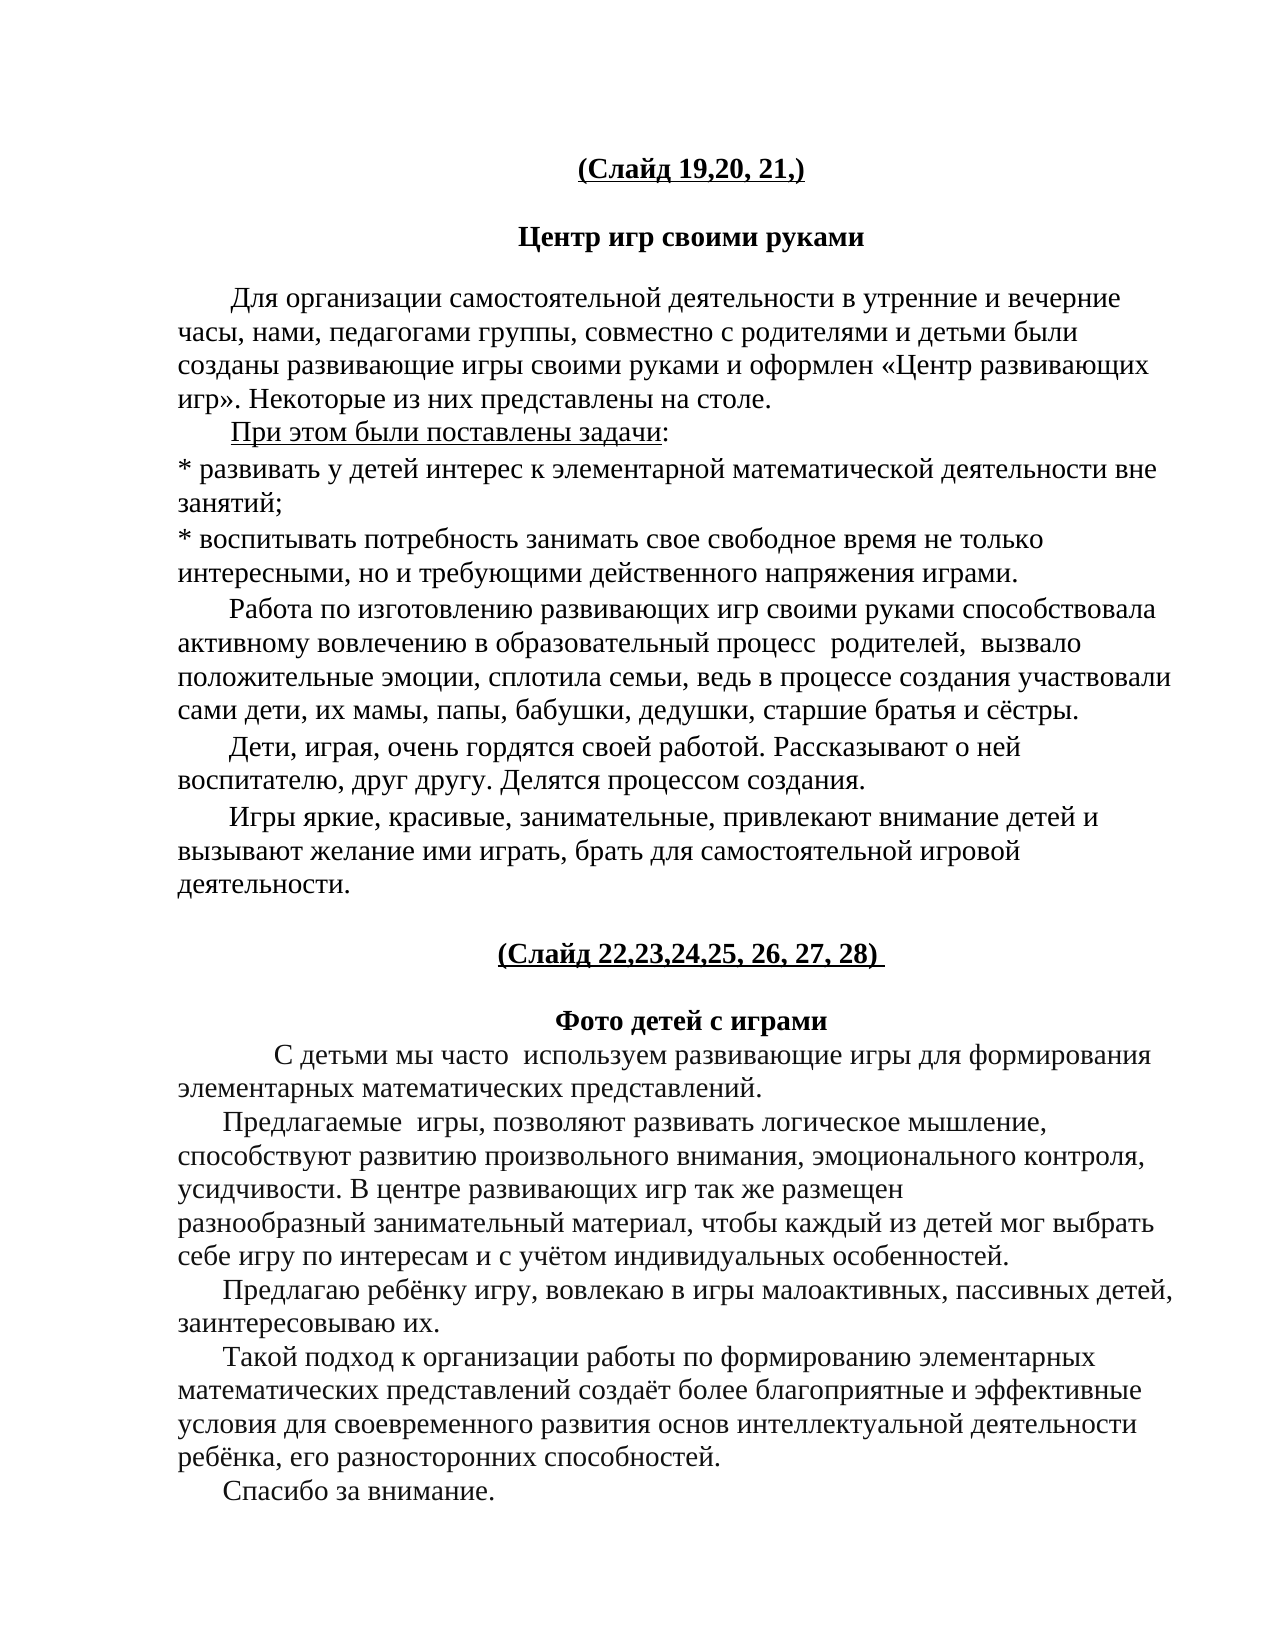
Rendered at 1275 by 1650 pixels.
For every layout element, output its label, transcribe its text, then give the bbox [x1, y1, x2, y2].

text * развивать у детей интерес к элементарной математической деятельности вне занятий; [177, 451, 1186, 518]
text Такой подход к организации работы по формированию элементарных математических представлений создаёт более благоприятные и эффективные условия для своевременного развития основ интеллектуальной деятельности ребёнка, его разносторонних способностей. [177, 1339, 1186, 1473]
text Дети, играя, очень гордятся своей работой. Рассказывают о ней воспитателю, друг другу. Делятся процессом создания. [177, 729, 1186, 796]
text При этом были поставлены задачи: [177, 414, 1186, 448]
text Предлагаемые игры, позволяют развивать логическое мышление, способствуют развитию произвольного внимания, эмоционального контроля, усидчивости. В центре развивающих игр так же размещен разнообразный занимательный материал, чтобы каждый из детей мог выбрать себе игру по интересам и с учётом индивидуальных особенностей. [177, 1104, 1186, 1272]
text С детьми мы часто используем развивающие игры для формирования элементарных математических представлений. [177, 1037, 1186, 1104]
text Предлагаю ребёнку игру, вовлекаю в игры малоактивных, пассивных детей, заинтересовываю их. [177, 1272, 1186, 1339]
text Работа по изготовлению развивающих игр своими руками способствовала активному вовлечению в образовательный процесс родителей, вызвало положительные эмоции, сплотила семьи, ведь в процессе создания участвовали сами дети, их мамы, папы, бабушки, дедушки, старшие братья и сёстры. [177, 592, 1186, 726]
text (Слайд 22,23,24,25, 26, 27, 28) [196, 936, 1186, 970]
text Центр игр своими руками [196, 219, 1186, 252]
text * воспитывать потребность занимать свое свободное время не только интересными, но и требующими действенного напряжения играми. [177, 521, 1186, 588]
text Игры яркие, красивые, занимательные, привлекают внимание детей и вызывают желание ими играть, брать для самостоятельной игровой деятельности. [177, 799, 1186, 900]
text Спасибо за внимание. [177, 1473, 1186, 1507]
text Для организации самостоятельной деятельности в утренние и вечерние часы, нами, педагогами группы, совместно с родителями и детьми были созданы развивающие игры своими руками и оформлен «Центр развивающих игр». Некоторые из них представлены на столе. [177, 280, 1186, 414]
text Фото детей с играми [196, 1003, 1186, 1037]
text (Слайд 19,20, 21,) [196, 152, 1186, 185]
